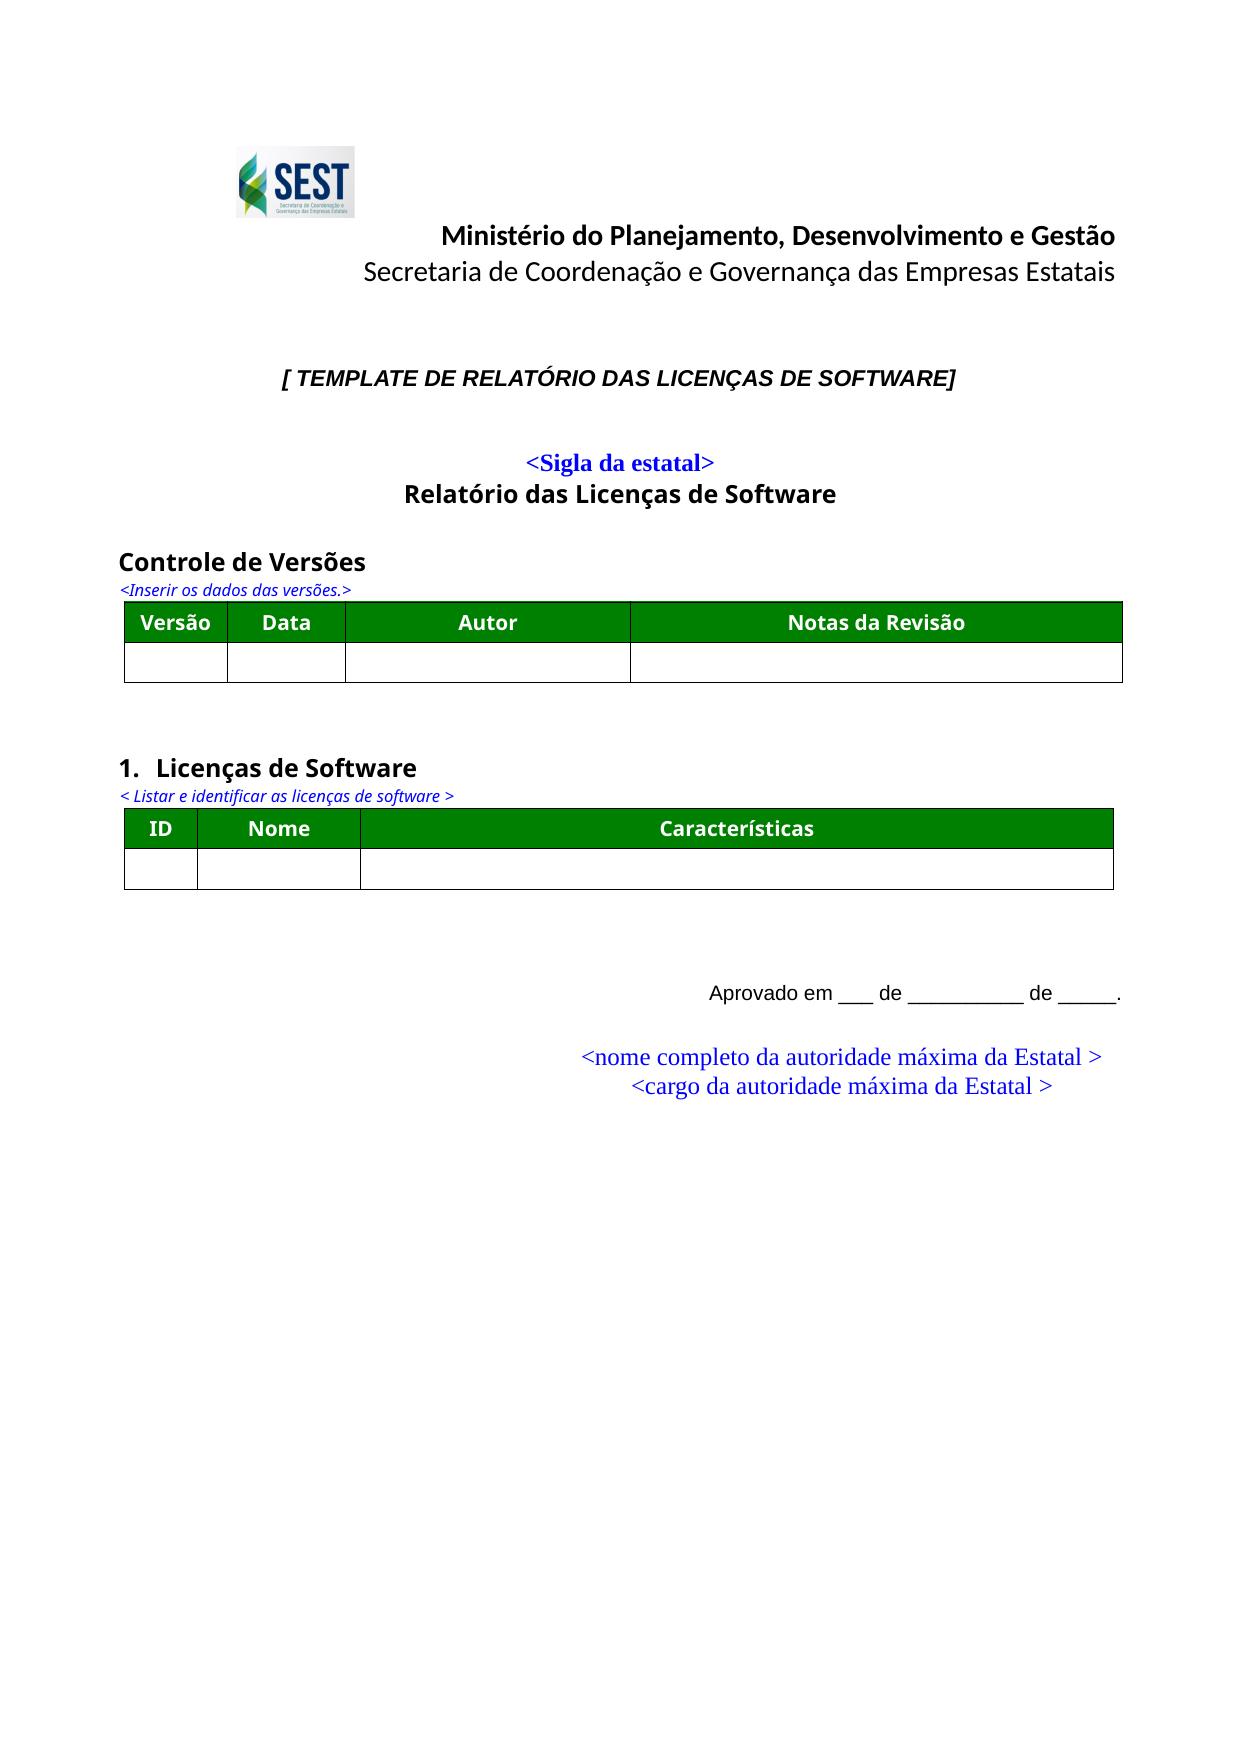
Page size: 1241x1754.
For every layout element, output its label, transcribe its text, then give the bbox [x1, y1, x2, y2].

text Aprovado em ___ de __________ de _____. [148, 981, 1122, 1004]
text ­­­­<nome completo da autoridade máxima da Estatal > [561, 1042, 1122, 1071]
text <Sigla da estatal> [118, 448, 1122, 477]
table_header Versão [125, 603, 227, 642]
text <cargo da autoridade máxima da Estatal > [487, 1071, 1122, 1099]
text <Inserir os dados das versões.> [119, 579, 1122, 601]
text Relatório das Licenças de Software [118, 477, 1122, 511]
table_cell [125, 849, 197, 888]
table_header Data [228, 603, 345, 642]
text < Listar e identificar as licenças de software > [119, 785, 1122, 808]
table_cell [228, 643, 345, 682]
table_header Características [361, 809, 1113, 848]
table_header ID [125, 809, 197, 848]
table_cell [198, 849, 360, 888]
table_cell [125, 643, 227, 682]
list Licenças de Software [118, 751, 1122, 785]
table_cell [346, 643, 630, 682]
table_cell [631, 643, 1122, 682]
table_header Notas da Revisão [631, 603, 1122, 642]
table_header Autor [346, 603, 630, 642]
table_cell [361, 849, 1113, 888]
text Controle de Versões [118, 545, 1122, 579]
table_header Nome [198, 809, 360, 848]
